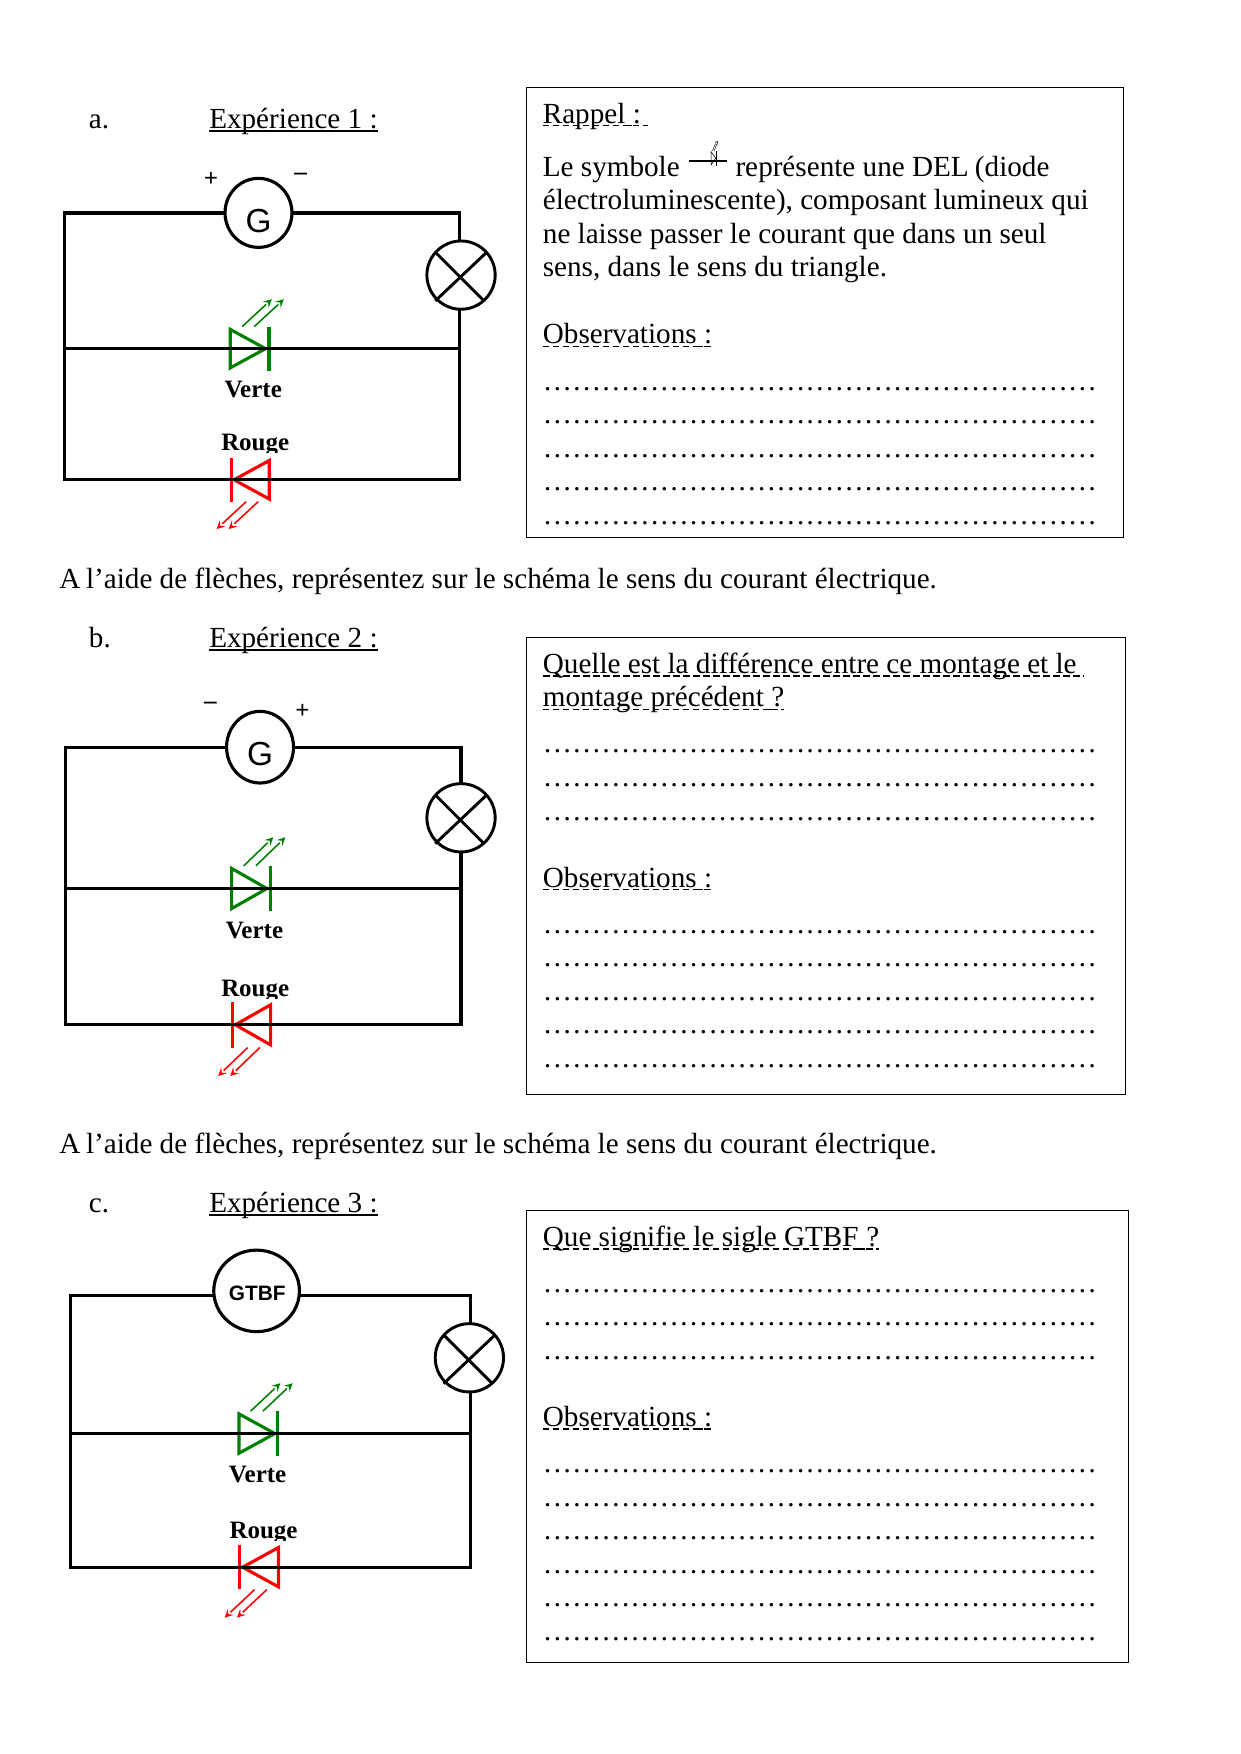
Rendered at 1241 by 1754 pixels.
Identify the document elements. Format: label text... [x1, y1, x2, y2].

list Expérience 3 : [89, 1185, 1181, 1219]
text Verte [229, 1459, 289, 1485]
list Observations : [543, 860, 1109, 893]
list Observations : [543, 1399, 1113, 1433]
text A l’aide de flèches, représentez sur le schéma le sens du courant électrique. [59, 562, 1181, 595]
list ……………………………………………………………………………………………………………………………………………………… [543, 1265, 1113, 1366]
text Verte [226, 915, 286, 941]
list Que signifie le sigle GTBF ? [543, 1219, 1113, 1252]
list ……………………………………………………………………………………………………………………………………………………… [543, 726, 1109, 826]
text A l’aide de flèches, représentez sur le schéma le sens du courant électrique. [59, 1127, 1181, 1160]
list [1124, 101, 1181, 135]
list Quelle est la différence entre ce montage et le montage précédent ? [543, 646, 1109, 713]
text Rouge [221, 427, 294, 453]
list Rappel : [543, 96, 1108, 129]
list Expérience 1 : [89, 101, 526, 135]
list Le symbole représente une DEL (diode électroluminescente), composant lumineux qui ne laisse passer le courant que dans un seul sens, dans le sens du triangle. [543, 129, 1108, 283]
text Rouge [221, 973, 294, 999]
list ……………………………………………………………………………………………………………………………………………………………………………………………………………………………………………………………………………………… [543, 906, 1109, 1086]
list ……………………………………………………………………………………………………………………………………………………………………………………………………………………………………………………………………………………………………………… [543, 363, 1108, 529]
text Rouge [229, 1515, 302, 1541]
list Expérience 2 : [89, 620, 1181, 654]
list ……………………………………………………………………………………………………………………………………………………………………………………………………………………………………………………………………………………………………………… [543, 1445, 1113, 1646]
text Verte [224, 374, 285, 400]
list Observations : [543, 317, 1108, 350]
